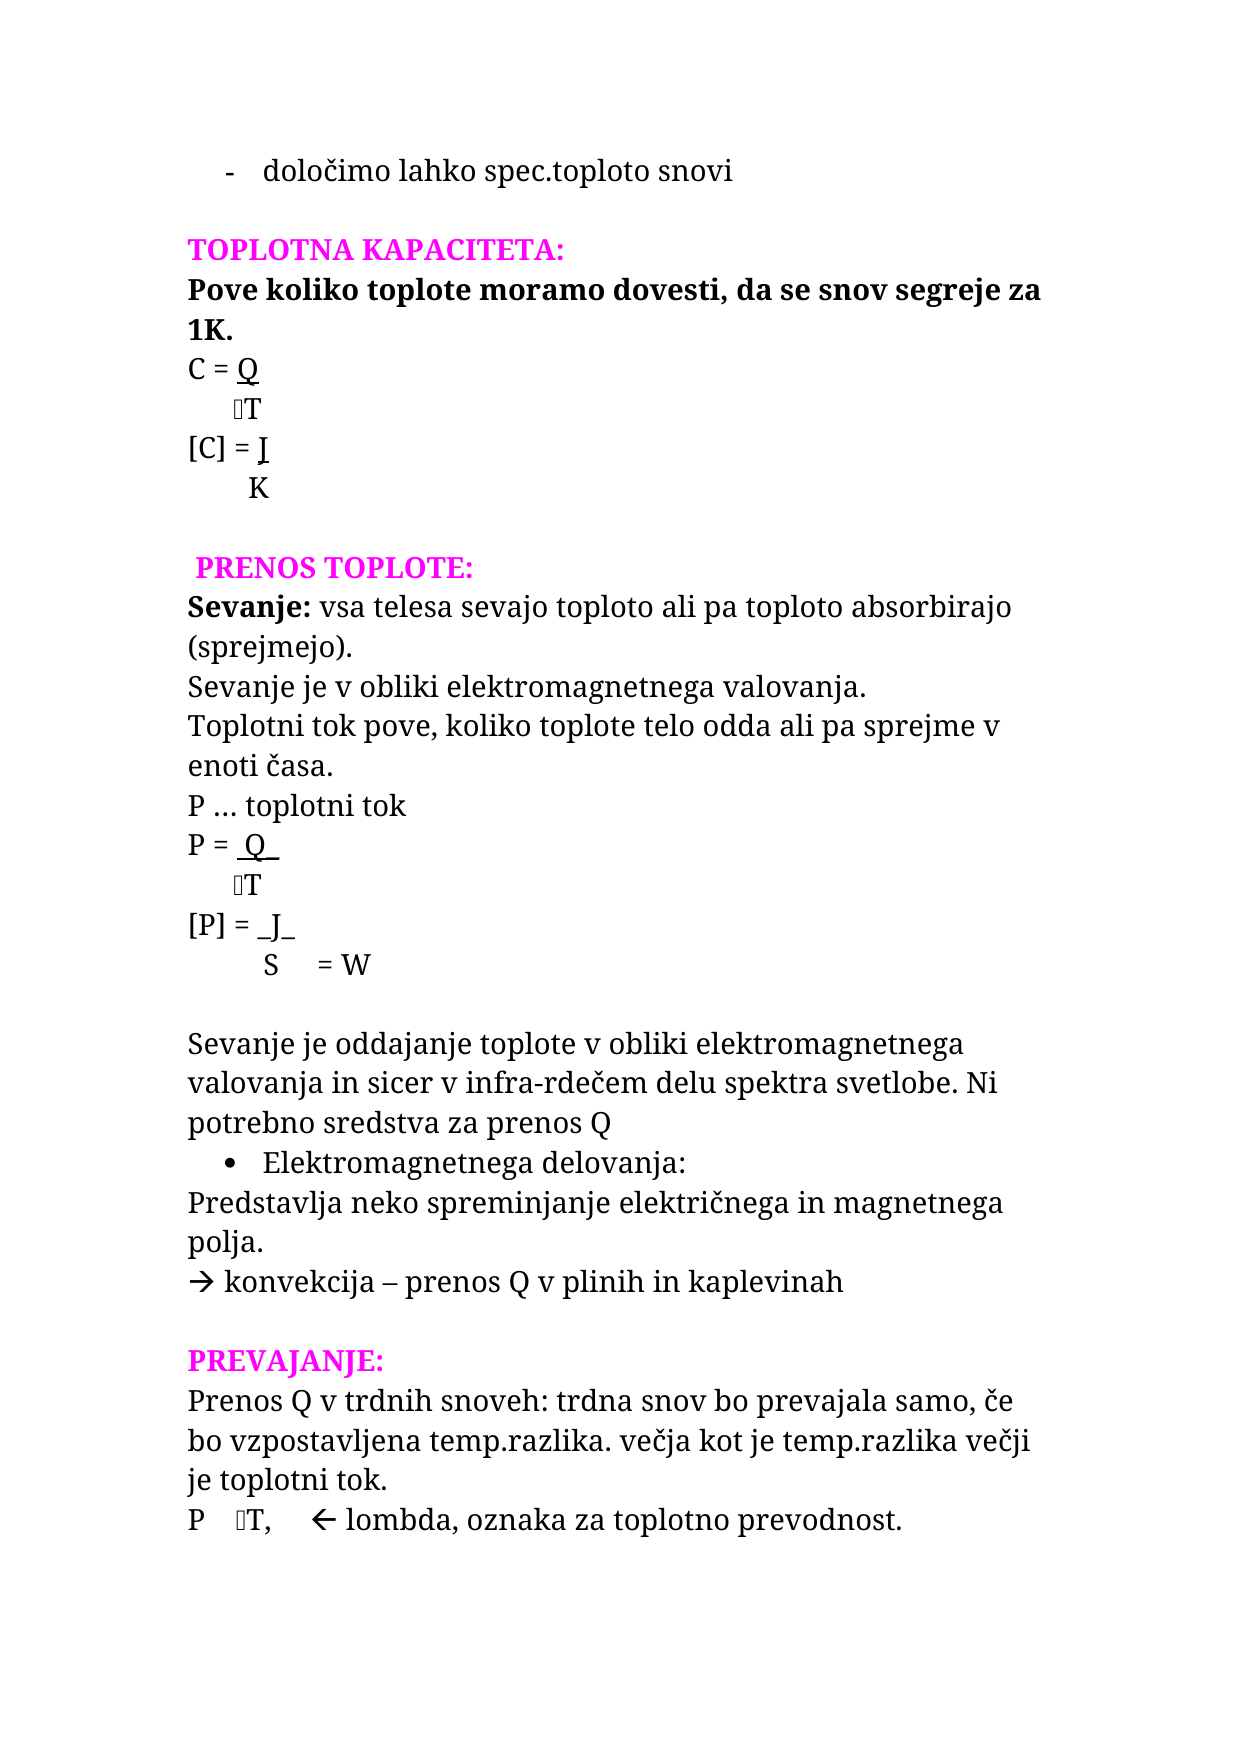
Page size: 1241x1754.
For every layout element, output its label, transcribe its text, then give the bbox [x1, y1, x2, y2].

text C = Q [187, 348, 1053, 388]
text T [187, 864, 1053, 904]
text Sevanje je oddajanje toplote v obliki elektromagnetnega valovanja in sicer v infra-rdečem delu spektra svetlobe. Ni potrebno sredstva za prenos Q [187, 1023, 1053, 1142]
text P … toplotni tok [187, 785, 1053, 825]
text P = Q_ [187, 825, 1053, 864]
text Sevanje: vsa telesa sevajo toploto ali pa toploto absorbirajo (sprejmejo). [187, 587, 1053, 666]
text  konvekcija – prenos Q v plinih in kaplevinah [187, 1261, 1053, 1301]
list določimo lahko spec.toploto snovi [225, 150, 1053, 190]
text Toplotni tok pove, koliko toplote telo odda ali pa sprejme v enoti časa. [187, 706, 1053, 785]
text Prenos Q v trdnih snoveh: trdna snov bo prevajala samo, če bo vzpostavljena temp.razlika. večja kot je temp.razlika večji je toplotni tok. [187, 1380, 1053, 1499]
text Predstavlja neko spreminjanje električnega in magnetnega polja. [187, 1182, 1053, 1261]
subtitle K [187, 467, 1053, 507]
text T [187, 388, 1053, 428]
text PREVAJANJE: [187, 1341, 1053, 1380]
text [P] = _J_ [187, 904, 1053, 944]
text P T,  lombda, oznaka za toplotno prevodnost. [187, 1499, 1053, 1539]
text TOPLOTNA KAPACITETA: [187, 229, 1053, 269]
text PRENOS TOPLOTE: [187, 547, 1053, 587]
text S = W [187, 944, 1053, 983]
list Elektromagnetnega delovanja: [225, 1142, 1053, 1182]
text Pove koliko toplote moramo dovesti, da se snov segreje za 1K. [187, 269, 1053, 348]
text [C] = J [187, 428, 1053, 467]
text Sevanje je v obliki elektromagnetnega valovanja. [187, 666, 1053, 706]
